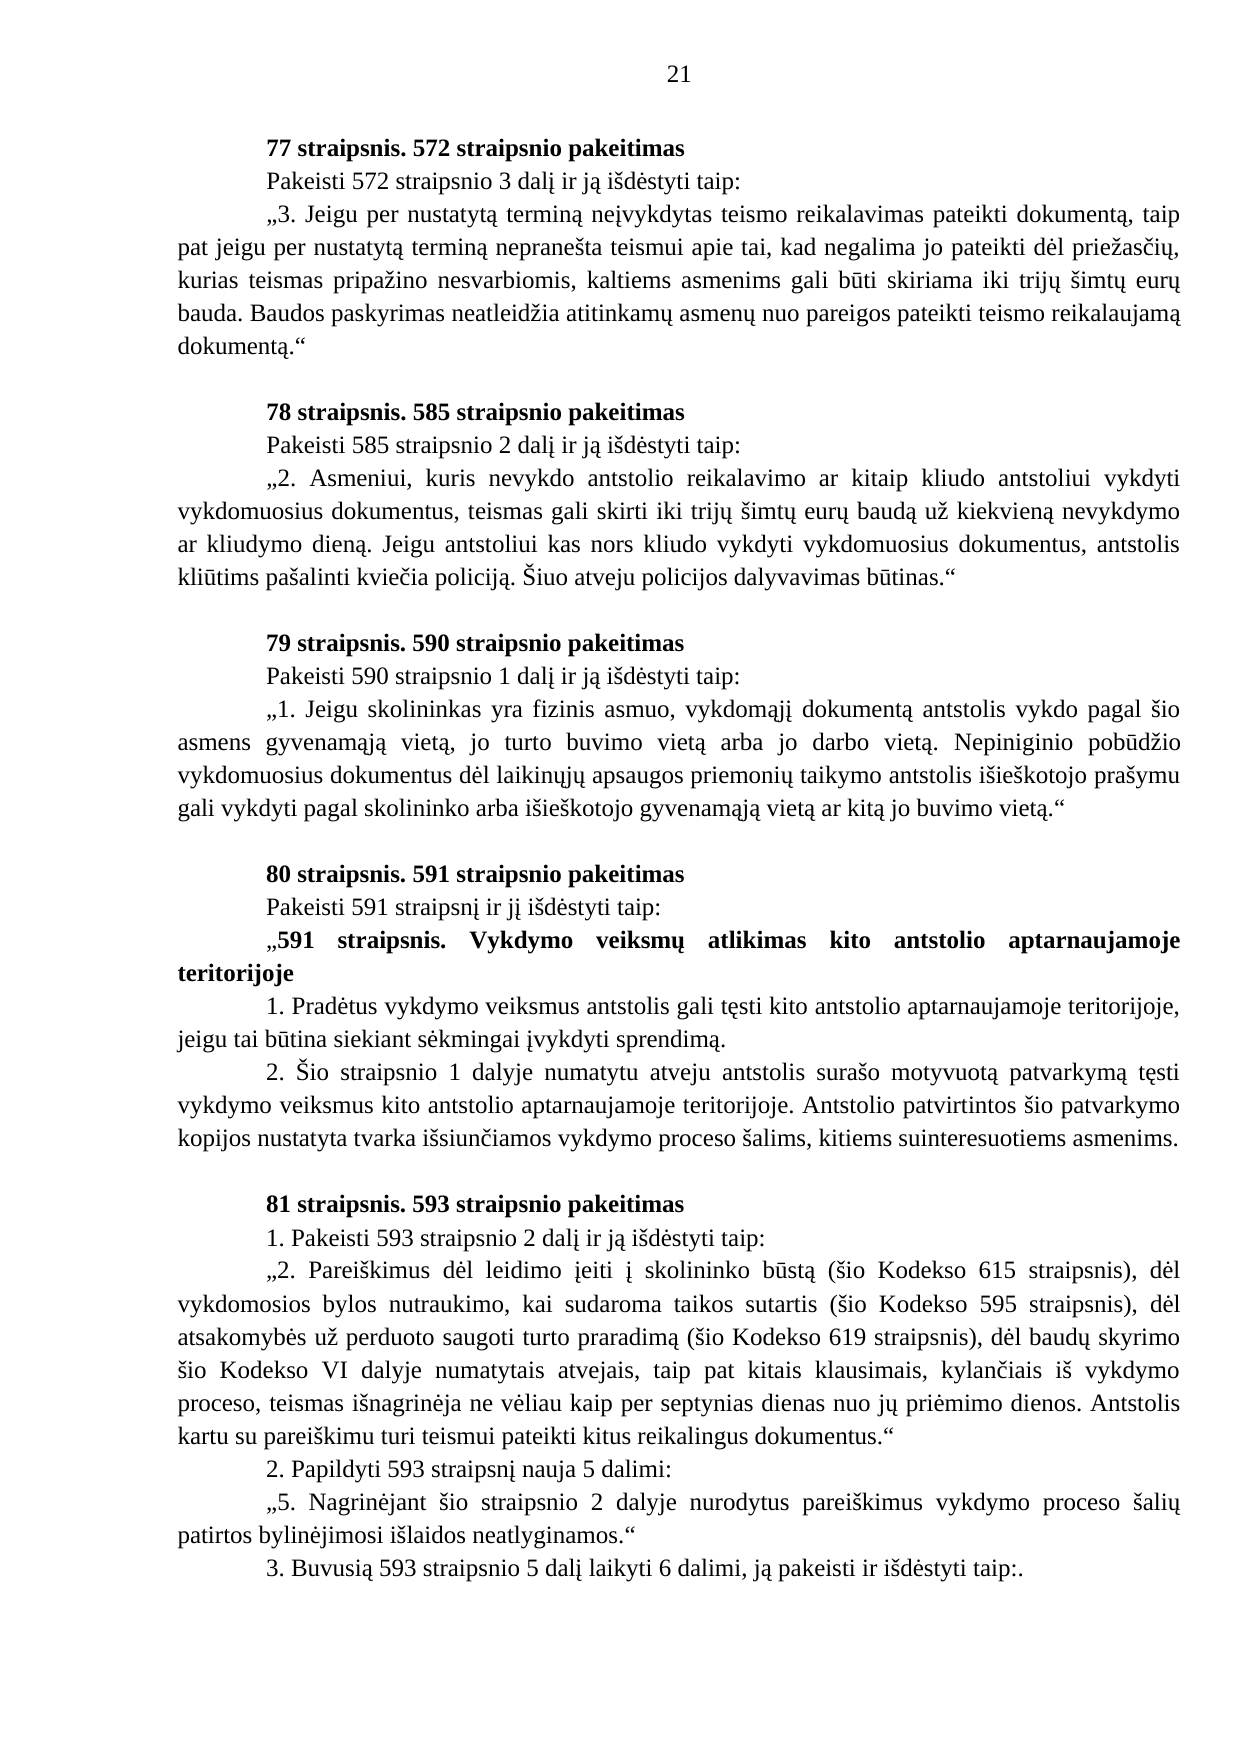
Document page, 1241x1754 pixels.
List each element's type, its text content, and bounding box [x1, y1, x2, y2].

text „3. Jeigu per nustatytą terminą neįvykdytas teismo reikalavimas pateikti dokumentą, taip pat jeigu per nustatytą terminą nepranešta teismui apie tai, kad negalima jo pateikti dėl priežasčių, kurias teismas pripažino nesvarbiomis, kaltiems asmenims gali būti skiriama iki trijų šimtų eurų bauda. Baudos paskyrimas neatleidžia atitinkamų asmenų nuo pareigos pateikti teismo reikalaujamą dokumentą.“ [177, 199, 1181, 360]
text Pakeisti 585 straipsnio 2 dalį ir ją išdėstyti taip: [177, 430, 1181, 459]
text Pakeisti 591 straipsnį ir jį išdėstyti taip: [177, 892, 1181, 921]
text 81 straipsnis. 593 straipsnio pakeitimas [177, 1189, 1181, 1218]
text „1. Jeigu skolininkas yra fizinis asmuo, vykdomąjį dokumentą antstolis vykdo pagal šio asmens gyvenamąją vietą, jo turto buvimo vietą arba jo darbo vietą. Nepiniginio pobūdžio vykdomuosius dokumentus dėl laikinųjų apsaugos priemonių taikymo antstolis išieškotojo prašymu gali vykdyti pagal skolininko arba išieškotojo gyvenamąją vietą ar kitą jo buvimo vietą.“ [177, 694, 1181, 822]
text 77 straipsnis. 572 straipsnio pakeitimas [177, 133, 1181, 162]
text 79 straipsnis. 590 straipsnio pakeitimas [177, 628, 1181, 657]
text 1. Pradėtus vykdymo veiksmus antstolis gali tęsti kito antstolio aptarnaujamoje teritorijoje, jeigu tai būtina siekiant sėkmingai įvykdyti sprendimą. [177, 991, 1181, 1053]
text 1. Pakeisti 593 straipsnio 2 dalį ir ją išdėstyti taip: [177, 1223, 1181, 1251]
text 2. Šio straipsnio 1 dalyje numatytu atveju antstolis surašo motyvuotą patvarkymą tęsti vykdymo veiksmus kito antstolio aptarnaujamoje teritorijoje. Antstolio patvirtintos šio patvarkymo kopijos nustatyta tvarka išsiunčiamos vykdymo proceso šalims, kitiems suinteresuotiems asmenims. [177, 1057, 1181, 1152]
text 78 straipsnis. 585 straipsnio pakeitimas [177, 397, 1181, 426]
text „591 straipsnis. Vykdymo veiksmų atlikimas kito antstolio aptarnaujamoje teritorijoje [177, 925, 1181, 987]
text Pakeisti 590 straipsnio 1 dalį ir ją išdėstyti taip: [177, 661, 1181, 690]
text 2. Papildyti 593 straipsnį nauja 5 dalimi: [177, 1454, 1181, 1482]
text „2. Pareiškimus dėl leidimo įeiti į skolininko būstą (šio Kodekso 615 straipsnis), dėl vykdomosios bylos nutraukimo, kai sudaroma taikos sutartis (šio Kodekso 595 straipsnis), dėl atsakomybės už perduoto saugoti turto praradimą (šio Kodekso 619 straipsnis), dėl baudų skyrimo šio Kodekso VI dalyje numatytais atvejais, taip pat kitais klausimais, kylančiais iš vykdymo proceso, teismas išnagrinėja ne vėliau kaip per septynias dienas nuo jų priėmimo dienos. Antstolis kartu su pareiškimu turi teismui pateikti kitus reikalingus dokumentus.“ [177, 1256, 1181, 1449]
text 3. Buvusią 593 straipsnio 5 dalį laikyti 6 dalimi, ją pakeisti ir išdėstyti taip:. [177, 1553, 1181, 1582]
text Pakeisti 572 straipsnio 3 dalį ir ją išdėstyti taip: [177, 166, 1181, 195]
text „2. Asmeniui, kuris nevykdo antstolio reikalavimo ar kitaip kliudo antstoliui vykdyti vykdomuosius dokumentus, teismas gali skirti iki trijų šimtų eurų baudą už kiekvieną nevykdymo ar kliudymo dieną. Jeigu antstoliui kas nors kliudo vykdyti vykdomuosius dokumentus, antstolis kliūtims pašalinti kviečia policiją. Šiuo atveju policijos dalyvavimas būtinas.“ [177, 463, 1181, 591]
text 80 straipsnis. 591 straipsnio pakeitimas [177, 859, 1181, 888]
text „5. Nagrinėjant šio straipsnio 2 dalyje nurodytus pareiškimus vykdymo proceso šalių patirtos bylinėjimosi išlaidos neatlyginamos.“ [177, 1487, 1181, 1548]
